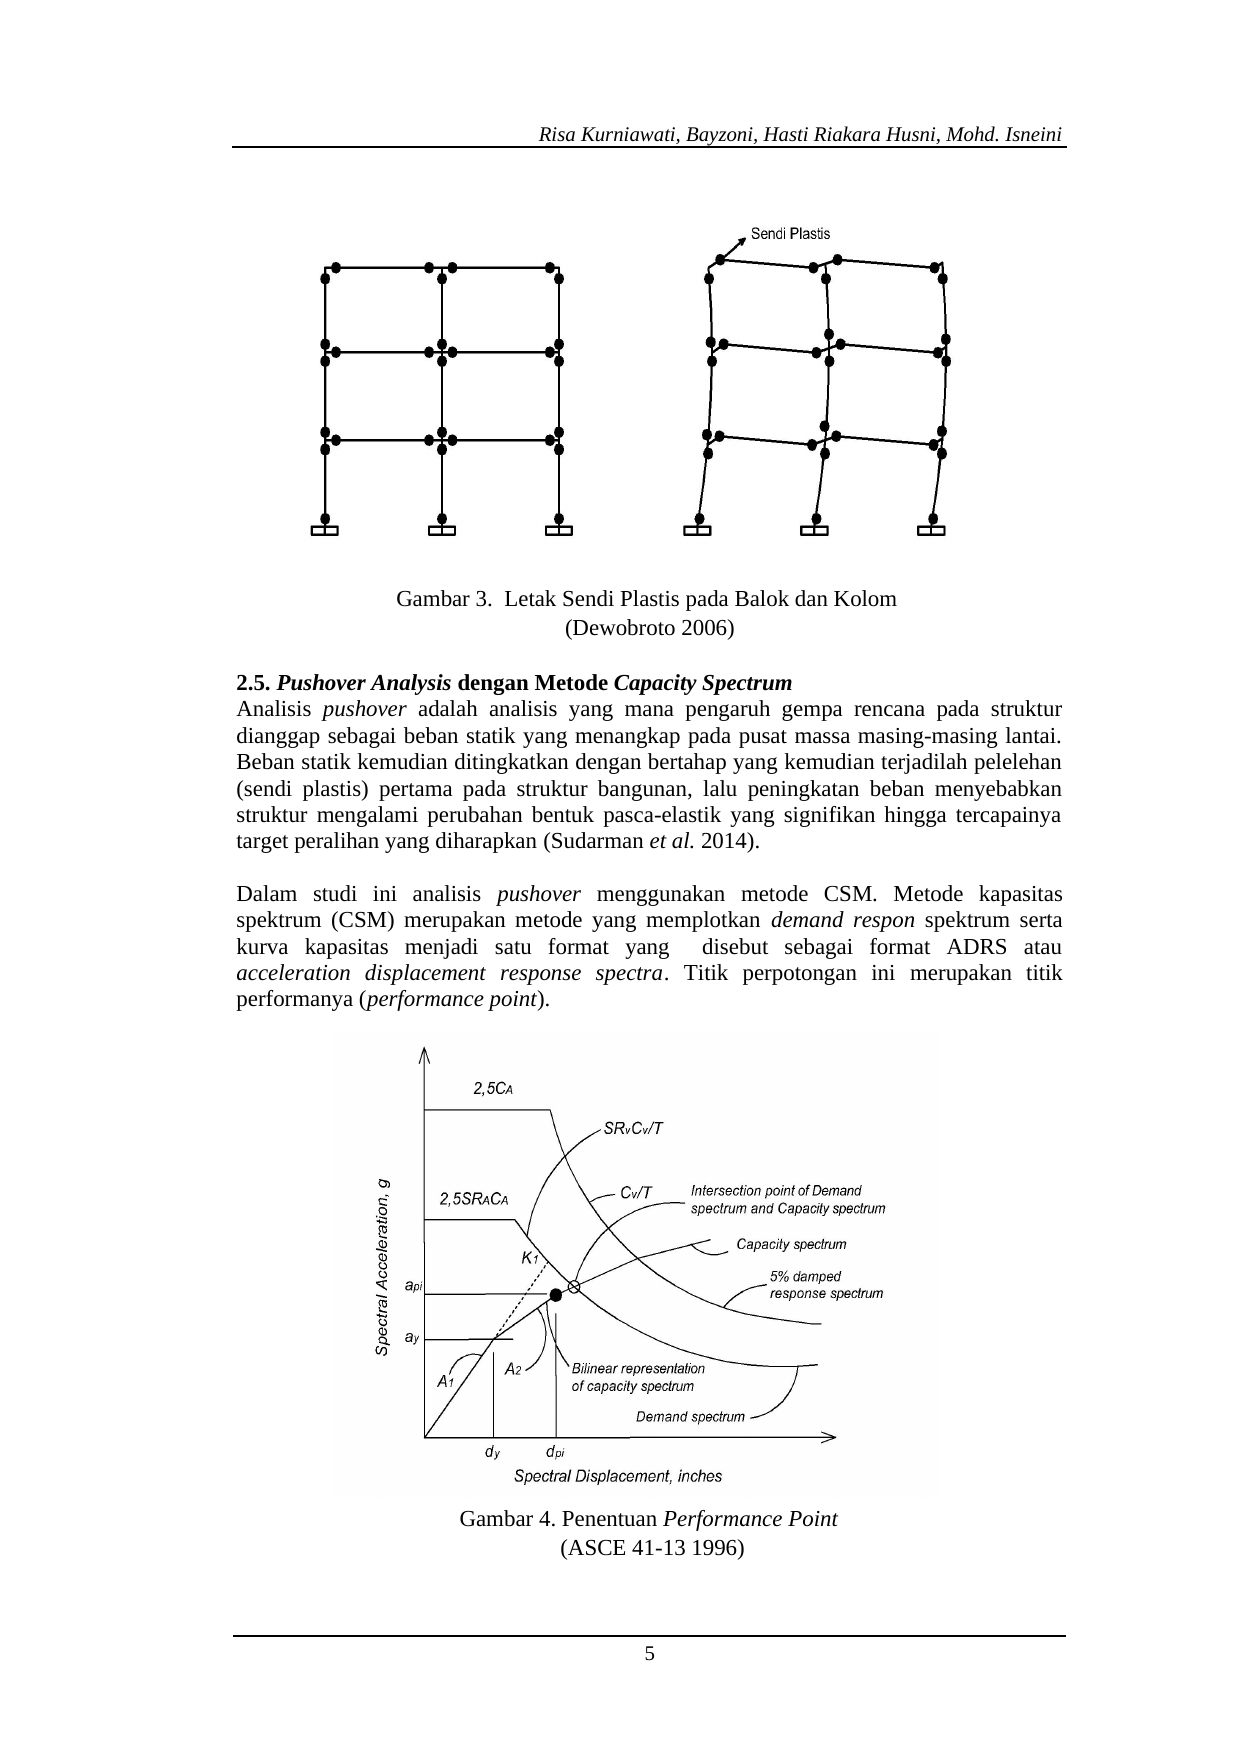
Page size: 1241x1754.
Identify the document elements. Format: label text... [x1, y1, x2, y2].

text (Dewobroto 2006)⁠ [236, 612, 1063, 640]
text Gambar 3. Letak Sendi Plastis pada Balok dan Kolom [236, 583, 1063, 612]
text (ASCE 41-13 1996)⁠ [236, 1532, 1063, 1560]
picture [332, 1033, 939, 1501]
text Gambar 4. Penentuan Performance Point [236, 1012, 1063, 1532]
list Analisis pushover adalah analisis yang mana pengaruh gempa rencana pada struktur dianggap sebagai beban statik yang menangkap pada pusat massa masing-masing lantai. Beban statik kemudian ditingkatkan dengan bertahap yang kemudian terjadilah pelelehan (sendi plastis) pertama pada struktur bangunan, lalu peningkatan beban menyebabkan struktur mengalami perubahan bentuk pasca-elastik yang signifikan hingga tercapainya target peralihan yang diharapkan (Sudarman et al. 2014)⁠. [236, 696, 1063, 854]
list Dalam studi ini analisis pushover menggunakan metode CSM. Metode kapasitas spektrum (CSM) merupakan metode yang memplotkan demand respon spektrum serta kurva kapasitas menjadi satu format yang disebut sebagai format ADRS atau acceleration displacement response spectra. Titik perpotongan ini merupakan titik performanya (performance point). [236, 880, 1063, 1012]
list 2.5. Pushover Analysis dengan Metode Capacity Spectrum [236, 669, 1063, 696]
picture [295, 214, 985, 544]
